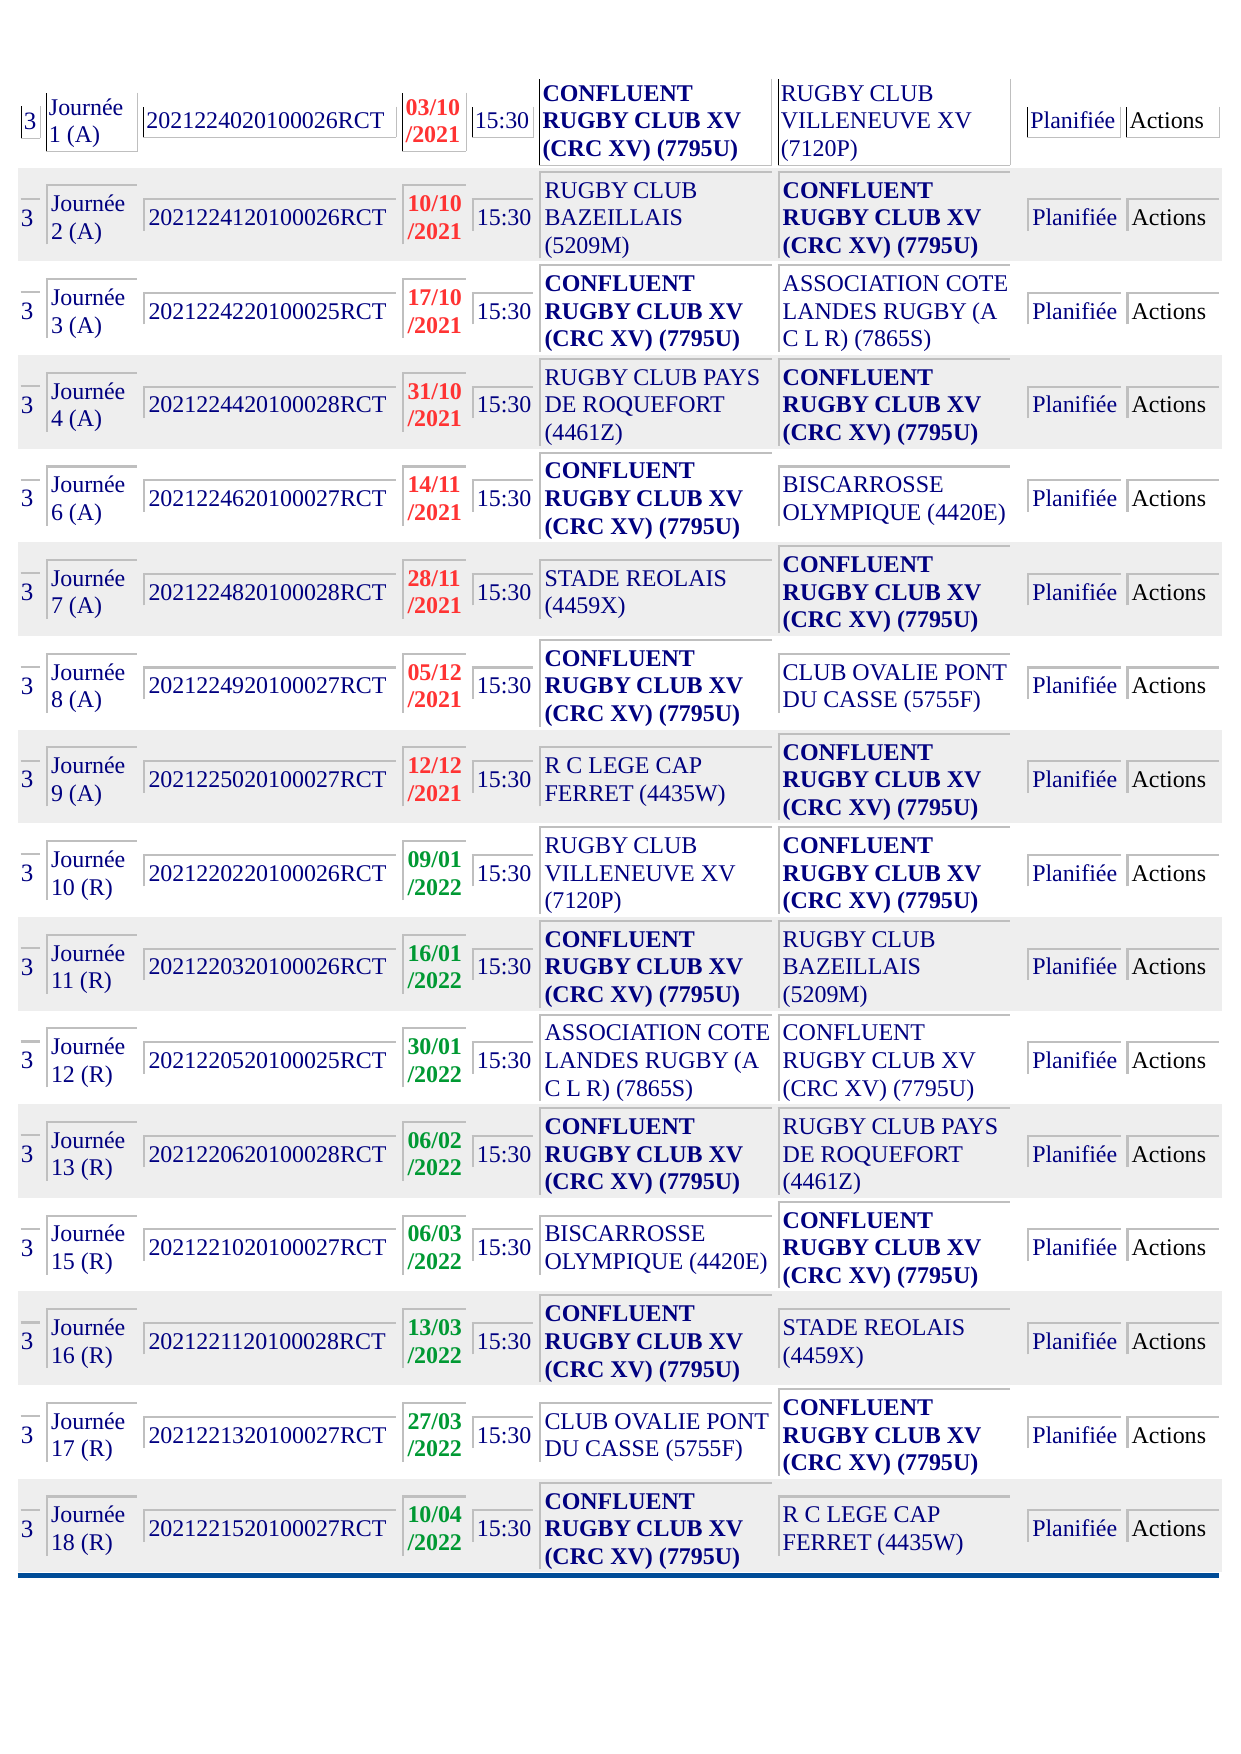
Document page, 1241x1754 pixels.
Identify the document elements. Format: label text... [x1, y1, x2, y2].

table_cell 3 [18, 168, 43, 261]
table_header 3 [18, 76, 43, 168]
table_cell [1013, 261, 1024, 355]
table_cell RUGBY CLUB PAYS DE ROQUEFORT (4461Z) [536, 355, 774, 449]
table_cell 3 [18, 355, 43, 449]
table_cell Planifiée [1024, 917, 1123, 1011]
table_cell Actions [1124, 168, 1222, 261]
table_cell Actions [1124, 355, 1222, 449]
table_cell Planifiée [1024, 449, 1123, 542]
table_cell Actions [1124, 917, 1222, 1011]
table_cell 06/02/2022 [399, 1104, 469, 1198]
table_cell 2021220320100026RCT [140, 917, 399, 1011]
table_cell [1013, 823, 1024, 917]
table_cell Actions [1124, 730, 1222, 823]
table_cell RUGBY CLUB PAYS DE ROQUEFORT (4461Z) [775, 1104, 1013, 1198]
table_cell CONFLUENT RUGBY CLUB XV (CRC XV) (7795U) [536, 1291, 774, 1385]
table_cell CONFLUENT RUGBY CLUB XV (CRC XV) (7795U) [536, 917, 774, 1011]
table_cell STADE REOLAIS (4459X) [775, 1291, 1013, 1385]
table_cell Actions [1124, 636, 1222, 729]
table_cell Actions [1124, 1479, 1222, 1572]
table_cell 3 [18, 1198, 43, 1291]
table_cell 15:30 [469, 1479, 536, 1572]
table_cell CONFLUENT RUGBY CLUB XV (CRC XV) (7795U) [536, 261, 774, 355]
table_cell 15:30 [469, 1104, 536, 1198]
table_cell 13/03/2022 [399, 1291, 469, 1385]
table_cell 3 [18, 1385, 43, 1479]
table_cell RUGBY CLUB BAZEILLAIS (5209M) [775, 917, 1013, 1011]
table_cell 15:30 [469, 823, 536, 917]
table_cell Planifiée [1024, 823, 1123, 917]
table_header Planifiée [1024, 76, 1123, 168]
table_cell CONFLUENT RUGBY CLUB XV (CRC XV) (7795U) [775, 542, 1013, 636]
table_cell CONFLUENT RUGBY CLUB XV (CRC XV) (7795U) [775, 355, 1013, 449]
table_cell R C LEGE CAP FERRET (4435W) [536, 730, 774, 823]
table_cell 2021220520100025RCT [140, 1011, 399, 1104]
table_cell [1013, 168, 1024, 261]
table_cell 16/01/2022 [399, 917, 469, 1011]
table_cell [1013, 1011, 1024, 1104]
table_cell Actions [1124, 261, 1222, 355]
table_cell [1013, 1385, 1024, 1479]
table_header 2021224020100026RCT [140, 76, 399, 168]
table_cell 2021224620100027RCT [140, 449, 399, 542]
table_cell Journée 16 (R) [43, 1291, 140, 1385]
table_cell Journée 8 (A) [43, 636, 140, 729]
table_cell 2021224420100028RCT [140, 355, 399, 449]
table_cell [1013, 355, 1024, 449]
table_header Actions [1124, 76, 1222, 168]
table_cell [1013, 542, 1024, 636]
table_cell 15:30 [469, 1291, 536, 1385]
table_cell 3 [18, 542, 43, 636]
table_cell Journée 15 (R) [43, 1198, 140, 1291]
table_cell Planifiée [1024, 730, 1123, 823]
table_cell CONFLUENT RUGBY CLUB XV (CRC XV) (7795U) [775, 823, 1013, 917]
table_cell 3 [18, 1011, 43, 1104]
table_cell CONFLUENT RUGBY CLUB XV (CRC XV) (7795U) [536, 449, 774, 542]
table_cell STADE REOLAIS (4459X) [536, 542, 774, 636]
table_cell 31/10/2021 [399, 355, 469, 449]
table_cell 14/11/2021 [399, 449, 469, 542]
table_header Journée 1 (A) [43, 76, 140, 168]
table_cell Journée 13 (R) [43, 1104, 140, 1198]
table_cell [1013, 1291, 1024, 1385]
table_cell 2021225020100027RCT [140, 730, 399, 823]
table_cell [1013, 1479, 1024, 1572]
table_cell 3 [18, 730, 43, 823]
table_cell 3 [18, 1104, 43, 1198]
table_cell 06/03/2022 [399, 1198, 469, 1291]
table_cell Actions [1124, 1291, 1222, 1385]
table_cell 15:30 [469, 261, 536, 355]
table_cell 09/01/2022 [399, 823, 469, 917]
table_cell CONFLUENT RUGBY CLUB XV (CRC XV) (7795U) [775, 730, 1013, 823]
table_cell [1013, 1104, 1024, 1198]
table_cell Actions [1124, 1104, 1222, 1198]
table_cell 28/11/2021 [399, 542, 469, 636]
table_cell [1013, 730, 1024, 823]
table_cell 2021220220100026RCT [140, 823, 399, 917]
table_cell BISCARROSSE OLYMPIQUE (4420E) [536, 1198, 774, 1291]
table_cell Journée 10 (R) [43, 823, 140, 917]
table_cell 15:30 [469, 1011, 536, 1104]
table_cell 2021220620100028RCT [140, 1104, 399, 1198]
table_cell 2021224920100027RCT [140, 636, 399, 729]
table_cell 3 [18, 823, 43, 917]
table_cell 15:30 [469, 355, 536, 449]
table_cell Planifiée [1024, 1198, 1123, 1291]
table_cell ASSOCIATION COTE LANDES RUGBY (A C L R) (7865S) [775, 261, 1013, 355]
table_cell Planifiée [1024, 355, 1123, 449]
table_cell CONFLUENT RUGBY CLUB XV (CRC XV) (7795U) [775, 1385, 1013, 1479]
table_cell 27/03/2022 [399, 1385, 469, 1479]
table_cell 2021224820100028RCT [140, 542, 399, 636]
table_cell Planifiée [1024, 168, 1123, 261]
table_cell 05/12/2021 [399, 636, 469, 729]
table_cell [1013, 1198, 1024, 1291]
table_cell CONFLUENT RUGBY CLUB XV (CRC XV) (7795U) [775, 1011, 1013, 1104]
table_cell Journée 7 (A) [43, 542, 140, 636]
table_header [1013, 76, 1024, 168]
table_cell 3 [18, 917, 43, 1011]
table_cell CLUB OVALIE PONT DU CASSE (5755F) [536, 1385, 774, 1479]
table_cell BISCARROSSE OLYMPIQUE (4420E) [775, 449, 1013, 542]
table_cell Journée 9 (A) [43, 730, 140, 823]
table_cell 10/04/2022 [399, 1479, 469, 1572]
table_cell Planifiée [1024, 542, 1123, 636]
table_cell Actions [1124, 542, 1222, 636]
table_cell [1013, 449, 1024, 542]
table_cell RUGBY CLUB VILLENEUVE XV (7120P) [536, 823, 774, 917]
table_cell 17/10/2021 [399, 261, 469, 355]
table_cell Planifiée [1024, 1011, 1123, 1104]
table_cell 15:30 [469, 636, 536, 729]
table_cell CONFLUENT RUGBY CLUB XV (CRC XV) (7795U) [775, 168, 1013, 261]
table_cell Actions [1124, 449, 1222, 542]
table_cell Journée 2 (A) [43, 168, 140, 261]
table_cell ASSOCIATION COTE LANDES RUGBY (A C L R) (7865S) [536, 1011, 774, 1104]
table_cell CONFLUENT RUGBY CLUB XV (CRC XV) (7795U) [536, 636, 774, 729]
table_cell 15:30 [469, 1385, 536, 1479]
table_cell Planifiée [1024, 1104, 1123, 1198]
table_cell 2021221120100028RCT [140, 1291, 399, 1385]
table_cell 15:30 [469, 1198, 536, 1291]
table_header 15:30 [469, 76, 536, 168]
table_cell 3 [18, 449, 43, 542]
table_cell 15:30 [469, 730, 536, 823]
table_cell 2021221520100027RCT [140, 1479, 399, 1572]
table_cell 10/10/2021 [399, 168, 469, 261]
table_cell Journée 6 (A) [43, 449, 140, 542]
table_cell 15:30 [469, 542, 536, 636]
table_cell Journée 3 (A) [43, 261, 140, 355]
table_cell Journée 18 (R) [43, 1479, 140, 1572]
table_cell CONFLUENT RUGBY CLUB XV (CRC XV) (7795U) [536, 1104, 774, 1198]
table_cell 30/01/2022 [399, 1011, 469, 1104]
table_cell 2021221020100027RCT [140, 1198, 399, 1291]
table_cell 12/12/2021 [399, 730, 469, 823]
table_cell CONFLUENT RUGBY CLUB XV (CRC XV) (7795U) [536, 1479, 774, 1572]
table_header RUGBY CLUB VILLENEUVE XV (7120P) [775, 76, 1013, 168]
table_cell 3 [18, 1479, 43, 1572]
table_cell Journée 11 (R) [43, 917, 140, 1011]
table_cell CLUB OVALIE PONT DU CASSE (5755F) [775, 636, 1013, 729]
table_cell 3 [18, 1291, 43, 1385]
table_cell Journée 12 (R) [43, 1011, 140, 1104]
table_cell 2021221320100027RCT [140, 1385, 399, 1479]
table_header CONFLUENT RUGBY CLUB XV (CRC XV) (7795U) [536, 76, 774, 168]
table_cell Planifiée [1024, 1385, 1123, 1479]
table_cell 15:30 [469, 449, 536, 542]
table_cell Journée 17 (R) [43, 1385, 140, 1479]
table_cell R C LEGE CAP FERRET (4435W) [775, 1479, 1013, 1572]
table_cell Planifiée [1024, 636, 1123, 729]
table_cell Actions [1124, 1198, 1222, 1291]
table_cell Actions [1124, 1011, 1222, 1104]
table_cell Planifiée [1024, 261, 1123, 355]
table_cell 3 [18, 636, 43, 729]
table_cell Actions [1124, 1385, 1222, 1479]
table_cell CONFLUENT RUGBY CLUB XV (CRC XV) (7795U) [775, 1198, 1013, 1291]
table_cell Planifiée [1024, 1479, 1123, 1572]
table_cell [1013, 917, 1024, 1011]
table_cell 2021224220100025RCT [140, 261, 399, 355]
table_cell 15:30 [469, 917, 536, 1011]
table_cell 3 [18, 261, 43, 355]
table_cell Actions [1124, 823, 1222, 917]
table_cell [1013, 636, 1024, 729]
table_cell 2021224120100026RCT [140, 168, 399, 261]
table_cell RUGBY CLUB BAZEILLAIS (5209M) [536, 168, 774, 261]
table_cell Journée 4 (A) [43, 355, 140, 449]
table_header 03/10/2021 [399, 76, 469, 168]
table_cell Planifiée [1024, 1291, 1123, 1385]
table_cell 15:30 [469, 168, 536, 261]
